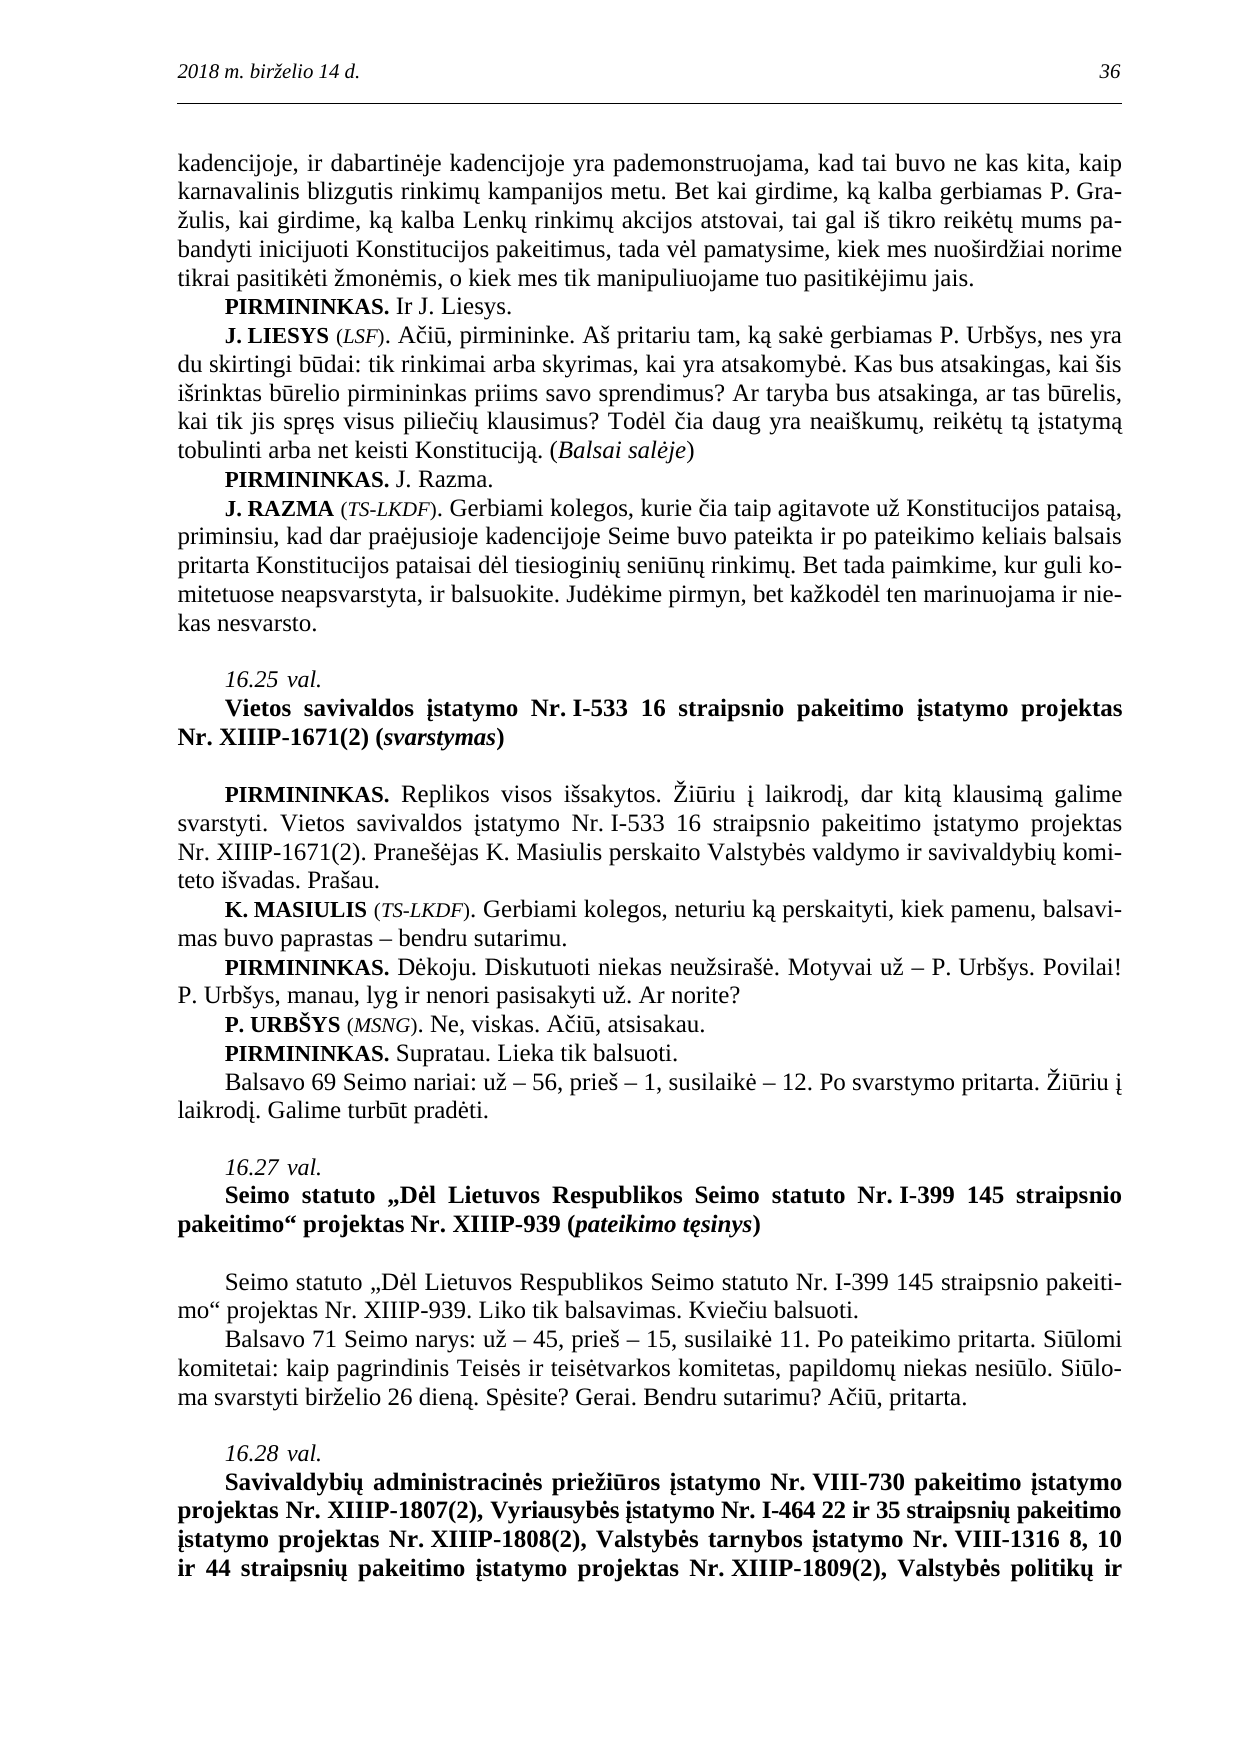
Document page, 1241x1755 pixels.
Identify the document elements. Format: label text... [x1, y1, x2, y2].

text PIRMININKAS. Re­pli­kos vi­sos iš­sa­ky­tos. Žiū­riu į laik­ro­dį, dar ki­tą klau­si­mą ga­li­me svar­s­ty­ti. Vie­tos sa­vi­val­dos įsta­ty­mo Nr. I-533 16 straips­nio pa­kei­ti­mo įsta­ty­mo pro­jek­tas Nr. XIIIP-1671(2). Pra­ne­šė­jas K. Ma­siu­lis per­skai­to Vals­ty­bės val­dy­mo ir sa­vi­val­dy­bių ko­mi­te­to iš­va­das. Pra­šau. [177, 779, 1122, 894]
text PIRMININKAS. Dė­ko­ju. Dis­ku­tuo­ti nie­kas ne­už­si­ra­šė. Mo­ty­vai už – P. Urb­šys. Po­vi­lai! P. Urb­šys, ma­nau, lyg ir ne­no­ri pa­si­sa­ky­ti už. Ar no­ri­te? [177, 952, 1122, 1009]
text 16.25 val. [224, 665, 1122, 693]
text K. MASIULIS (TS-LKDF). Ger­bia­mi ko­le­gos, ne­tu­riu ką per­skai­ty­ti, kiek pa­me­nu, bal­sa­vi­mas bu­vo pa­pras­tas – ben­dru su­ta­ri­mu. [177, 894, 1122, 952]
text Sa­vi­val­dy­bių ad­mi­nist­ra­ci­nės prie­žiū­ros įsta­ty­mo Nr. VIII-730 pa­kei­ti­mo įsta­ty­mo pro­jek­tas Nr. XIIIP-1807(2), Vy­riau­sy­bės įsta­ty­mo Nr. I-464 22 ir 35 straips­nių pa­kei­ti­mo įsta­ty­mo pro­jek­tas Nr. XIIIP-1808(2), Vals­ty­bės tar­ny­bos įsta­ty­mo Nr. VIII-1316 8, 10 ir 44 straips­nių pa­kei­ti­mo įsta­ty­mo pro­jek­tas Nr. XIIIP-1809(2), Vals­ty­bės po­li­ti­kų ir [177, 1467, 1122, 1582]
text Bal­sa­vo 71 Sei­mo na­rys: už – 45, prieš – 15, su­si­lai­kė 11. Po pa­tei­ki­mo pri­tar­ta. Siū­lo­mi ko­mi­te­tai: kaip pa­grin­di­nis Tei­sės ir tei­sėt­var­kos ko­mi­te­tas, pa­pil­do­mų nie­kas ne­siū­lo. Siū­lo­ma svars­ty­ti bir­že­lio 26 die­ną. Spė­si­te? Ge­rai. Ben­dru su­ta­ri­mu? Ačiū, pri­tar­ta. [177, 1324, 1122, 1410]
text J. RAZMA (TS-LKDF). Ger­bia­mi ko­le­gos, ku­rie čia taip agi­ta­vo­te už Kon­sti­tu­ci­jos pa­tai­są, pri­min­siu, kad dar pra­ėju­sio­je ka­den­ci­jo­je Sei­me bu­vo pa­teik­ta ir po pa­tei­ki­mo ke­liais bal­sais pri­tar­ta Kon­sti­tu­ci­jos pa­tai­sai dėl tie­sio­gi­nių se­niū­nų rin­ki­mų. Bet ta­da pa­imkime, kur gu­li ko­mi­te­tuo­se ne­ap­svars­ty­ta, ir bal­suo­ki­te. Ju­dė­ki­me pir­myn, bet kaž­ko­dėl ten ma­ri­nuo­ja­ma ir nie­kas ne­svars­to. [177, 493, 1122, 636]
text PIRMININKAS. J. Raz­ma. [177, 464, 1122, 493]
text PIRMININKAS. Su­pra­tau. Lie­ka tik bal­suo­ti. [177, 1038, 1122, 1067]
text J. LIESYS (LSF). Ačiū, pir­mi­nin­ke. Aš pri­ta­riu tam, ką sa­kė ger­bia­mas P. Urb­šys, nes yra du skir­tin­gi bū­dai: tik rin­ki­mai ar­ba sky­ri­mas, kai yra at­sa­ko­my­bė. Kas bus at­sa­kin­gas, kai šis iš­rink­tas bū­re­lio pir­mi­nin­kas pri­ims sa­vo spren­di­mus? Ar ta­ry­ba bus at­sa­kin­ga, ar tas bū­re­lis, kai tik jis spręs vi­sus pi­lie­čių klau­si­mus? To­dėl čia daug yra ne­aiš­ku­mų, rei­kė­tų tą įsta­ty­mą to­bu­lin­ti ar­ba net keis­ti Kon­sti­tu­ci­ją. (Bal­sai sa­lė­je) [177, 320, 1122, 464]
text Bal­sa­vo 69 Sei­mo na­riai: už – 56, prieš – 1, su­si­lai­kė – 12. Po svars­ty­mo pri­tar­ta. Žiū­riu į laik­ro­dį. Ga­li­me tur­būt pra­dė­ti. [177, 1067, 1122, 1124]
text 16.27 val. [224, 1153, 1122, 1180]
text ka­den­ci­jo­je, ir da­bar­ti­nė­je ka­den­ci­jo­je yra pa­de­monst­ruo­ja­ma, kad tai bu­vo ne kas ki­ta, kaip kar­na­va­li­nis bliz­gu­tis rin­ki­mų kam­pa­ni­jos me­tu. Bet kai gir­di­me, ką kal­ba ger­bia­mas P. Gra­žu­lis, kai gir­di­me, ką kal­ba Len­kų rin­ki­mų ak­ci­jos at­sto­vai, tai gal iš tik­ro rei­kė­tų mums pa­ban­dy­ti ini­ci­juo­ti Kon­sti­tu­ci­jos pa­kei­ti­mus, ta­da vėl pa­ma­ty­si­me, kiek mes nuo­šir­džiai no­ri­me tik­rai pa­si­ti­kė­ti žmo­nė­mis, o kiek mes tik ma­ni­pu­liuo­ja­me tuo pa­si­ti­kė­ji­mu jais. [177, 148, 1122, 291]
text Vie­tos sa­vi­val­dos įsta­ty­mo Nr. I-533 16 straips­nio pa­kei­ti­mo įsta­ty­mo pro­jek­tas Nr. XIIIP-1671(2) (svars­ty­mas) [177, 693, 1122, 750]
text PIRMININKAS. Ir J. Lie­sys. [177, 291, 1122, 320]
text 16.28 val. [224, 1439, 1122, 1467]
text Sei­mo sta­tu­to „Dėl Lie­tu­vos Res­pub­li­kos Sei­mo sta­tu­to Nr. I-399 145 straips­nio pakei­ti­mo“ pro­jek­tas Nr. XIIIP-939 (pa­tei­ki­mo tę­si­nys) [177, 1180, 1122, 1238]
text P. URBŠYS (MSNG). Ne, vis­kas. Ačiū, at­si­sa­kau. [177, 1009, 1122, 1038]
text Sei­mo sta­tu­to „Dėl Lie­tu­vos Res­pub­li­kos Sei­mo sta­tu­to Nr. I-399 145 straips­nio pa­kei­ti­mo“ pro­jek­tas Nr. XIIIP-939. Li­ko tik bal­sa­vi­mas. Kvie­čiu bal­suo­ti. [177, 1267, 1122, 1324]
